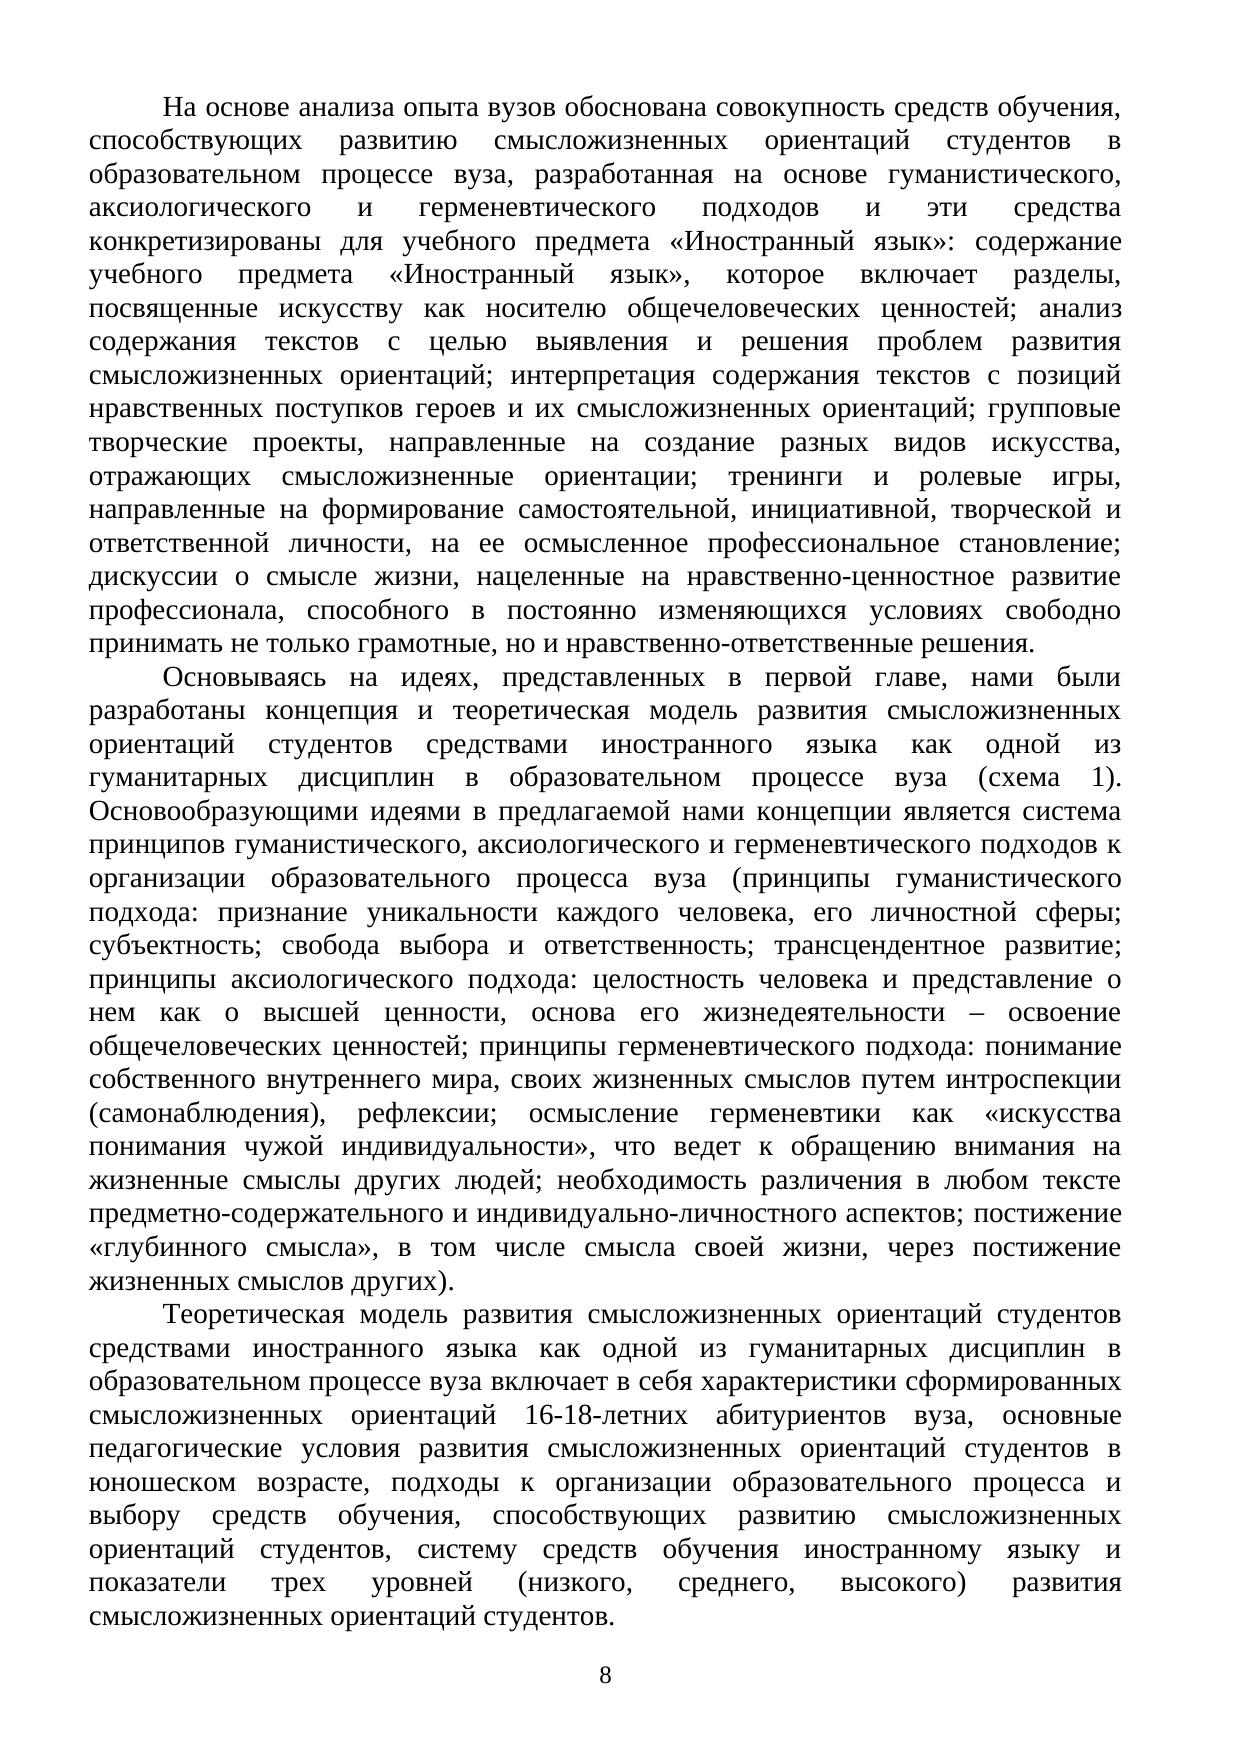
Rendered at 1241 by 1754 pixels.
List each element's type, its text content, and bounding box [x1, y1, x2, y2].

text Теоретическая модель развития смысложизненных ориентаций студентов средствами иностранного языка как одной из гуманитарных дисциплин в образовательном процессе вуза включает в себя характеристики сформированных смысложизненных ориентаций 16-18-летних абитуриентов вуза, основные педагогические условия развития смысложизненных ориентаций студентов в юношеском возрасте, подходы к организации образовательного процесса и выбору средств обучения, способствующих развитию смысложизненных ориентаций студентов, систему средств обучения иностранному языку и показатели трех уровней (низкого, среднего, высокого) развития смысложизненных ориентаций студентов. [89, 1296, 1122, 1632]
text Основываясь на идеях, представленных в первой главе, нами были разработаны концепция и теоретическая модель развития смысложизненных ориентаций студентов средствами иностранного языка как одной из гуманитарных дисциплин в образовательном процессе вуза (схема 1). Основообразующими идеями в предлагаемой нами концепции является система принципов гуманистического, аксиологического и герменевтического подходов к организации образовательного процесса вуза (принципы гуманистического подхода: признание уникальности каждого человека, его личностной сферы; субъектность; свобода выбора и ответственность; трансцендентное развитие; принципы аксиологического подхода: целостность человека и представление о нем как о высшей ценности, основа его жизнедеятельности – освоение общечеловеческих ценностей; принципы герменевтического подхода: понимание собственного внутреннего мира, своих жизненных смыслов путем интроспекции (самонаблюдения), рефлексии; осмысление герменевтики как «искусства понимания чужой индивидуальности», что ведет к обращению внимания на жизненные смыслы других людей; необходимость различения в любом тексте предметно-содержательного и индивидуально-личностного аспектов; постижение «глубинного смысла», в том числе смысла своей жизни, через постижение жизненных смыслов других). [89, 659, 1122, 1296]
text На основе анализа опыта вузов обоснована совокупность средств обучения, способствующих развитию смысложизненных ориентаций студентов в образовательном процессе вуза, разработанная на основе гуманистического, аксиологического и герменевтического подходов и эти средства конкретизированы для учебного предмета «Иностранный язык»: содержание учебного предмета «Иностранный язык», которое включает разделы, посвященные искусству как носителю общечеловеческих ценностей; анализ содержания текстов с целью выявления и решения проблем развития смысложизненных ориентаций; интерпретация содержания текстов с позиций нравственных поступков героев и их смысложизненных ориентаций; групповые творческие проекты, направленные на создание разных видов искусства, отражающих смысложизненные ориентации; тренинги и ролевые игры, направленные на формирование самостоятельной, инициативной, творческой и ответственной личности, на ее осмысленное профессиональное становление; дискуссии о смысле жизни, нацеленные на нравственно-ценностное развитие профессионала, способного в постоянно изменяющихся условиях свободно принимать не только грамотные, но и нравственно-ответственные решения. [89, 89, 1122, 659]
